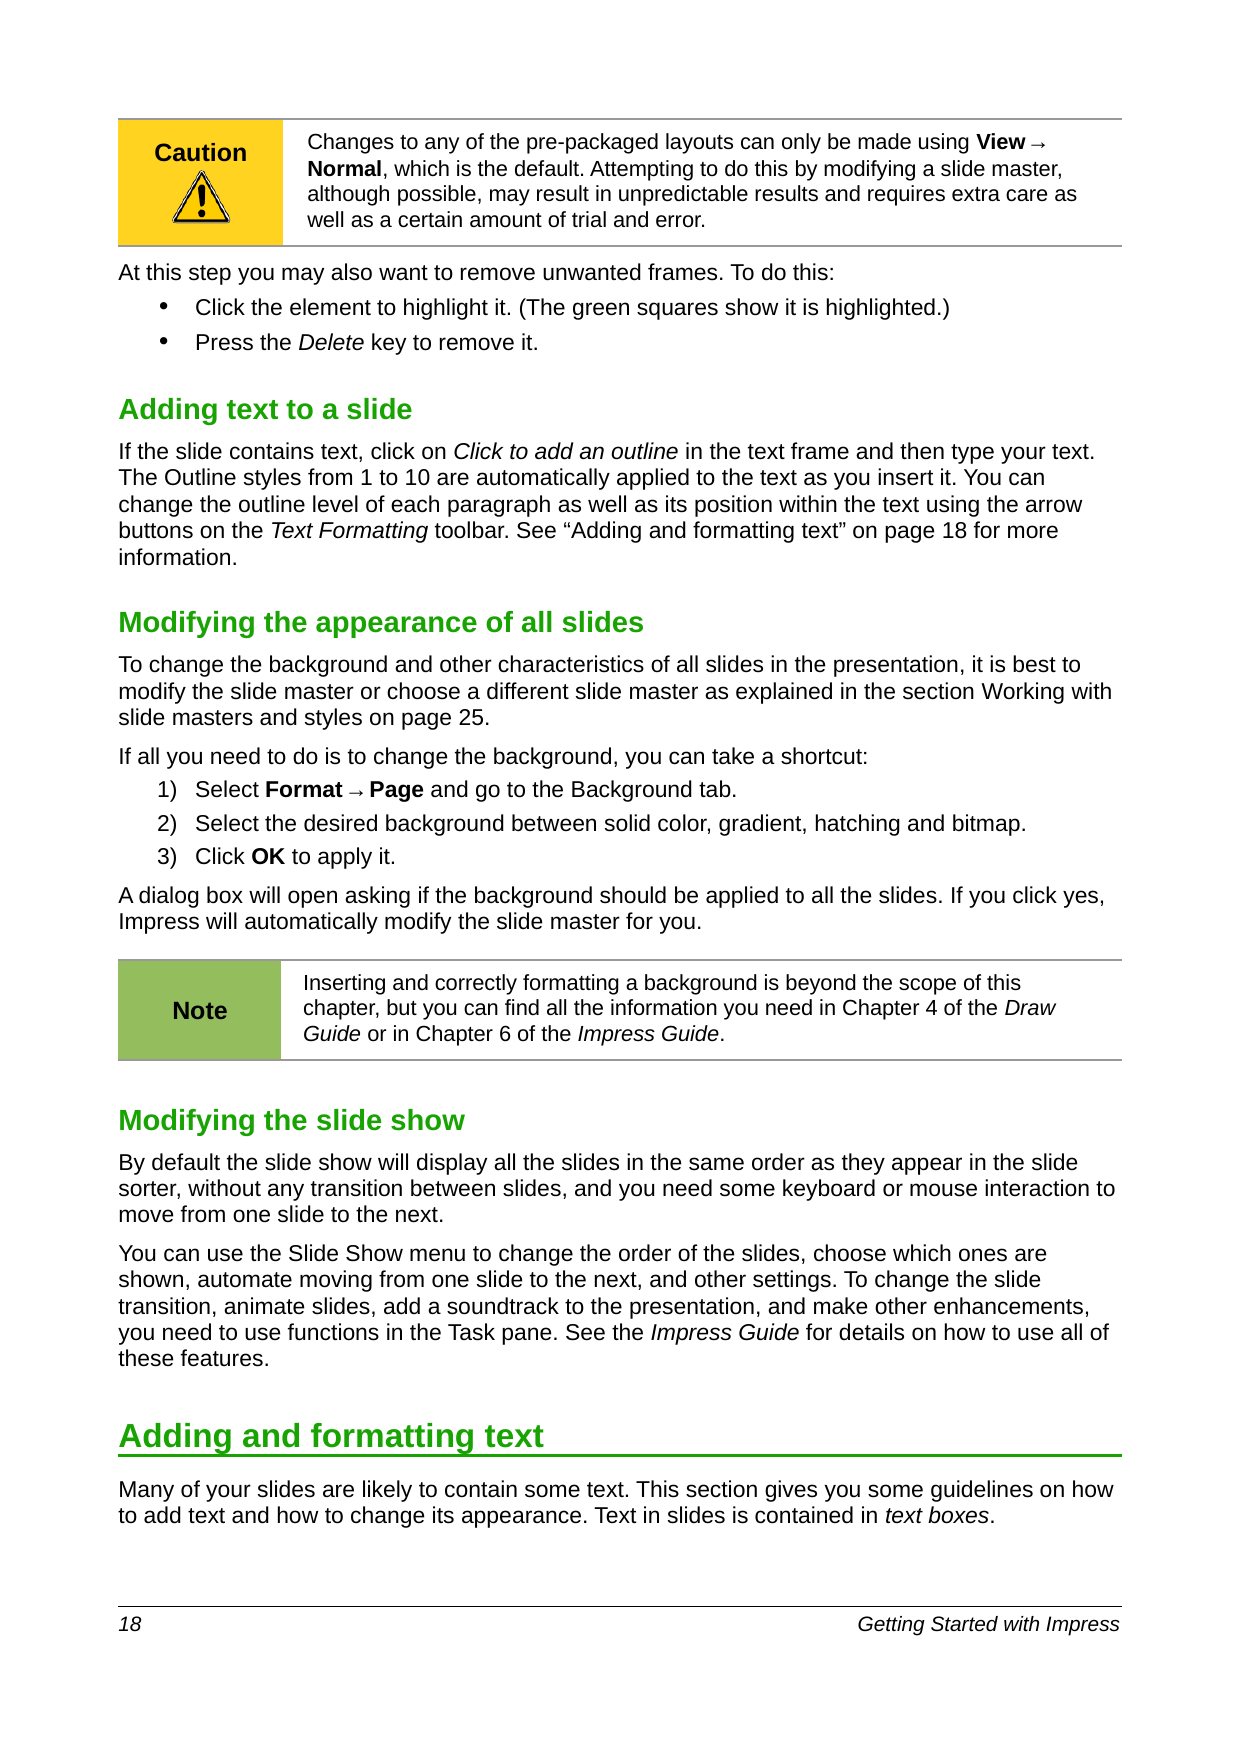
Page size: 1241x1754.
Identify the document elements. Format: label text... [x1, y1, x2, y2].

list At this step you may also want to remove unwanted frames. To do this: [118, 259, 1122, 286]
subtitle Modifying the appearance of all slides [118, 605, 1122, 639]
text You can use the Slide Show menu to change the order of the slides, choose which ones are shown, automate moving from one slide to the next, and other settings. To change the slide transition, animate slides, add a soundtrack to the presentation, and make other enhancements, you need to use functions in the Task pane. See the Impress Guide for details on how to use all of these features. [118, 1240, 1122, 1372]
subtitle Modifying the slide show [118, 1102, 1122, 1136]
text If the slide contains text, click on Click to add an outline in the text frame and then type your text. The Outline styles from 1 to 10 are automatically applied to the text as you insert it. You can change the outline level of each paragraph as well as its position within the text using the arrow buttons on the Text Formatting toolbar. See “Adding and formatting text” on page 18 for more information. [118, 438, 1122, 570]
list Click the element to highlight it. (The green squares show it is highlighted.) [156, 292, 1122, 321]
subtitle Adding and formatting text [118, 1416, 1122, 1454]
picture [168, 167, 233, 227]
subtitle Adding text to a slide [118, 392, 1122, 426]
list Select Format → Page and go to the Background tab. [177, 776, 1122, 804]
list Select the desired background between solid color, gradient, hatching and bitmap. [177, 810, 1122, 837]
text Many of your slides are likely to contain some text. This section gives you some guidelines on how to add text and how to change its appearance. Text in slides is contained in text boxes. [118, 1476, 1122, 1528]
text To change the background and other characteristics of all slides in the presentation, it is best to modify the slide master or choose a different slide master as explained in the section Working with slide masters and styles on page 25. [118, 651, 1122, 730]
table_header Note [118, 961, 281, 1059]
text By default the slide show will display all the slides in the same order as they appear in the slide sorter, without any transition between slides, and you need some keyboard or mouse interaction to move from one slide to the next. [118, 1148, 1122, 1227]
list Press the Delete key to remove it. [156, 327, 1122, 357]
table_header Inserting and correctly formatting a background is beyond the scope of this chapter, but you can find all the information you need in Chapter 4 of the Draw Guide or in Chapter 6 of the Impress Guide. [281, 961, 1122, 1059]
list If all you need to do is to change the background, you can take a shortcut: [118, 743, 1122, 769]
table_header Changes to any of the pre-packaged layouts can only be made using View → Normal, which is the default. Attempting to do this by modifying a slide master, although possible, may result in unpredictable results and requires extra care as well as a certain amount of trial and error. [283, 120, 1122, 245]
table_header Caution [118, 120, 283, 245]
text A dialog box will open asking if the background should be applied to all the slides. If you click yes, Impress will automatically modify the slide master for you. [118, 882, 1122, 934]
list Click OK to apply it. [177, 843, 1122, 869]
